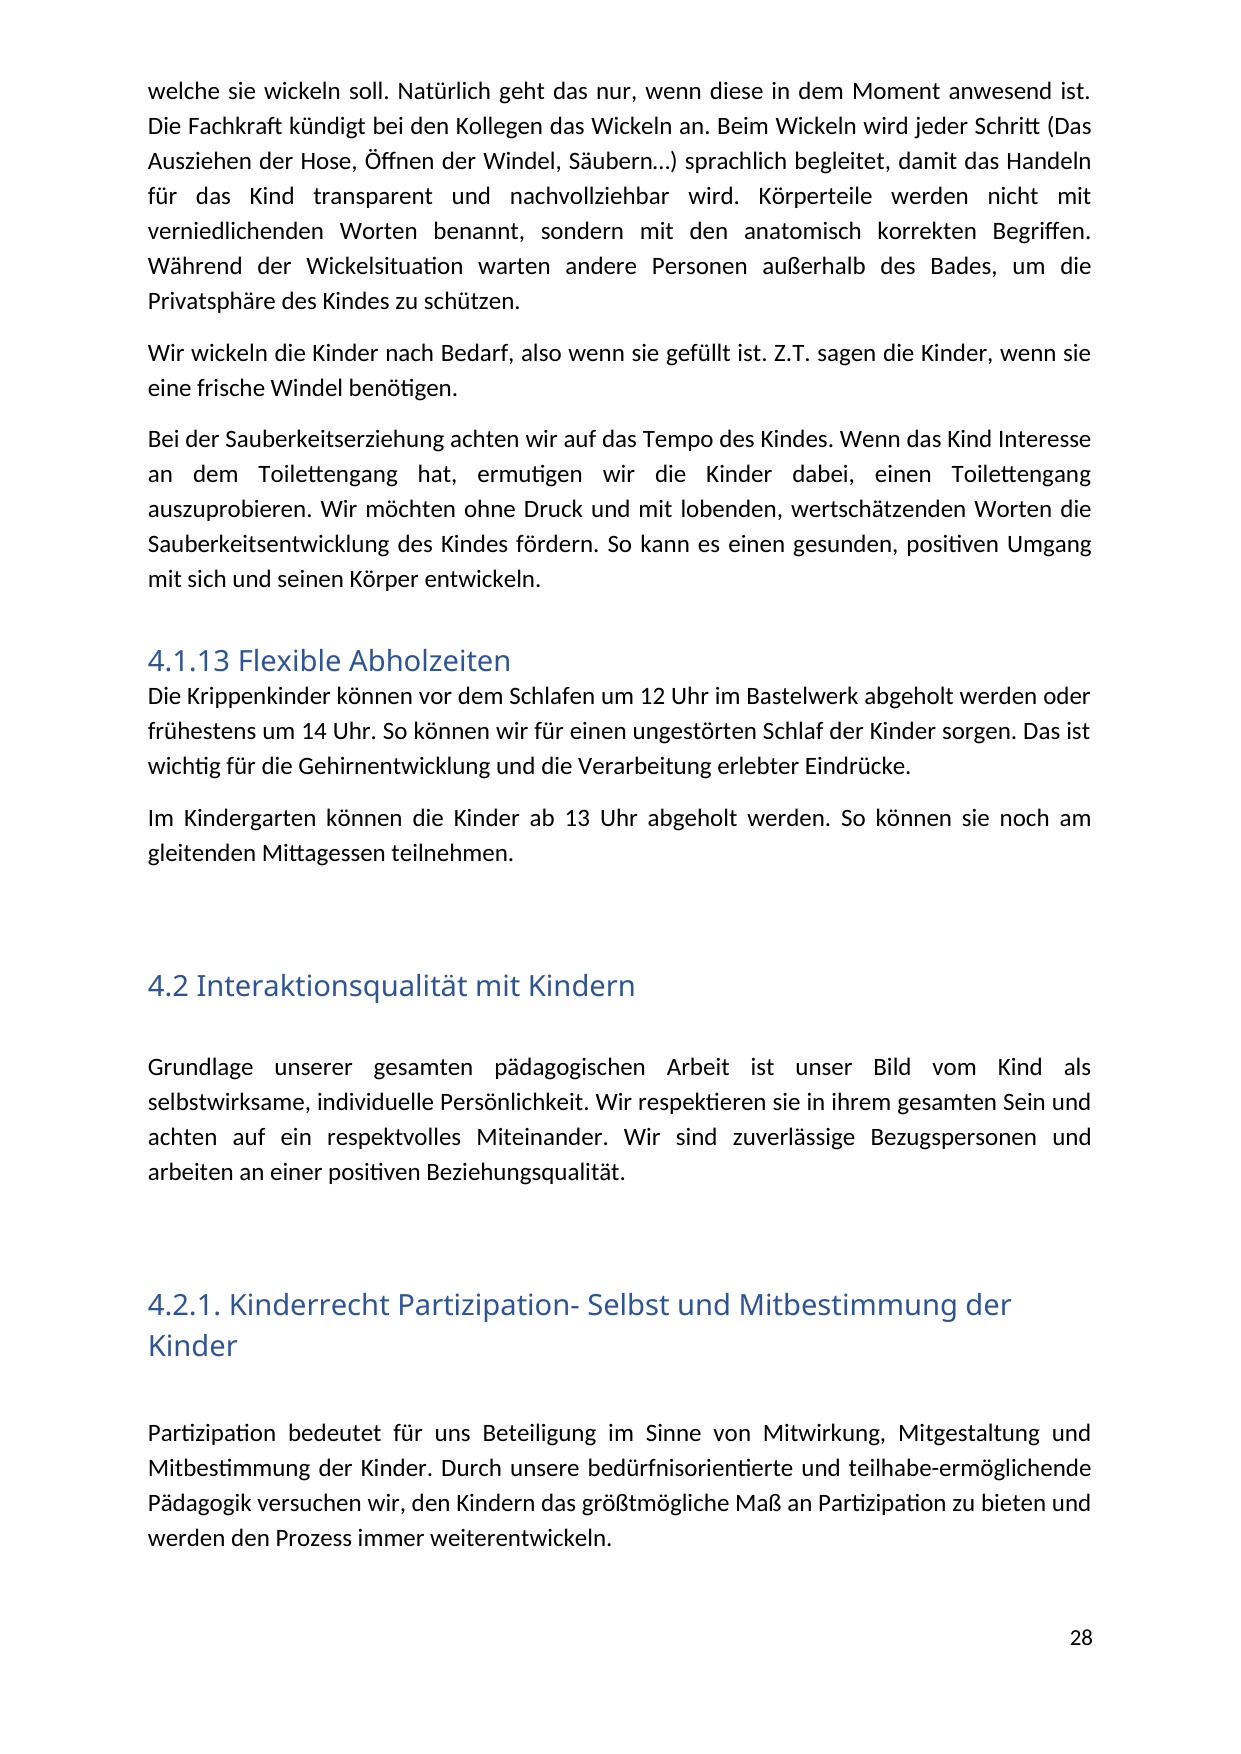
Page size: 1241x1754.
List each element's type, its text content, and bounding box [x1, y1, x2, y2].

subtitle 4.2.1. Kinderrecht Partizipation- Selbst und Mitbestimmung der Kinder [148, 1284, 1093, 1364]
subtitle 4.2 Interaktionsqualität mit Kindern [148, 965, 1093, 1005]
text Die Krippenkinder können vor dem Schlafen um 12 Uhr im Bastelwerk abgeholt werden oder frühestens um 14 Uhr. So können wir für einen ungestörten Schlaf der Kinder sorgen. Das ist wichtig für die Gehirnentwicklung und die Verarbeitung erlebter Eindrücke. [148, 680, 1093, 781]
text welche sie wickeln soll. Natürlich geht das nur, wenn diese in dem Moment anwesend ist. Die Fachkraft kündigt bei den Kollegen das Wickeln an. Beim Wickeln wird jeder Schritt (Das Ausziehen der Hose, Öffnen der Windel, Säubern…) sprachlich begleitet, damit das Handeln für das Kind transparent und nachvollziehbar wird. Körperteile werden nicht mit verniedlichenden Worten benannt, sondern mit den anatomisch korrekten Begriffen. Während der Wickelsituation warten andere Personen außerhalb des Bades, um die Privatsphäre des Kindes zu schützen. [148, 75, 1093, 316]
text Bei der Sauberkeitserziehung achten wir auf das Tempo des Kindes. Wenn das Kind Interesse an dem Toilettengang hat, ermutigen wir die Kinder dabei, einen Toilettengang auszuprobieren. Wir möchten ohne Druck und mit lobenden, wertschätzenden Worten die Sauberkeitsentwicklung des Kindes fördern. So kann es einen gesunden, positiven Umgang mit sich und seinen Körper entwickeln. [148, 423, 1093, 594]
text Grundlage unserer gesamten pädagogischen Arbeit ist unser Bild vom Kind als selbstwirksame, individuelle Persönlichkeit. Wir respektieren sie in ihrem gesamten Sein und achten auf ein respektvolles Miteinander. Wir sind zuverlässige Bezugspersonen und arbeiten an einer positiven Beziehungsqualität. [148, 1051, 1093, 1187]
subtitle 4.1.13 Flexible Abholzeiten [148, 640, 1093, 680]
text Partizipation bedeutet für uns Beteiligung im Sinne von Mitwirkung, Mitgestaltung und Mitbestimmung der Kinder. Durch unsere bedürfnisorientierte und teilhabe-ermöglichende Pädagogik versuchen wir, den Kindern das größtmögliche Maß an Partizipation zu bieten und werden den Prozess immer weiterentwickeln. [148, 1417, 1093, 1552]
text Wir wickeln die Kinder nach Bedarf, also wenn sie gefüllt ist. Z.T. sagen die Kinder, wenn sie eine frische Windel benötigen. [148, 337, 1093, 402]
text Im Kindergarten können die Kinder ab 13 Uhr abgeholt werden. So können sie noch am gleitenden Mittagessen teilnehmen. [148, 802, 1093, 868]
